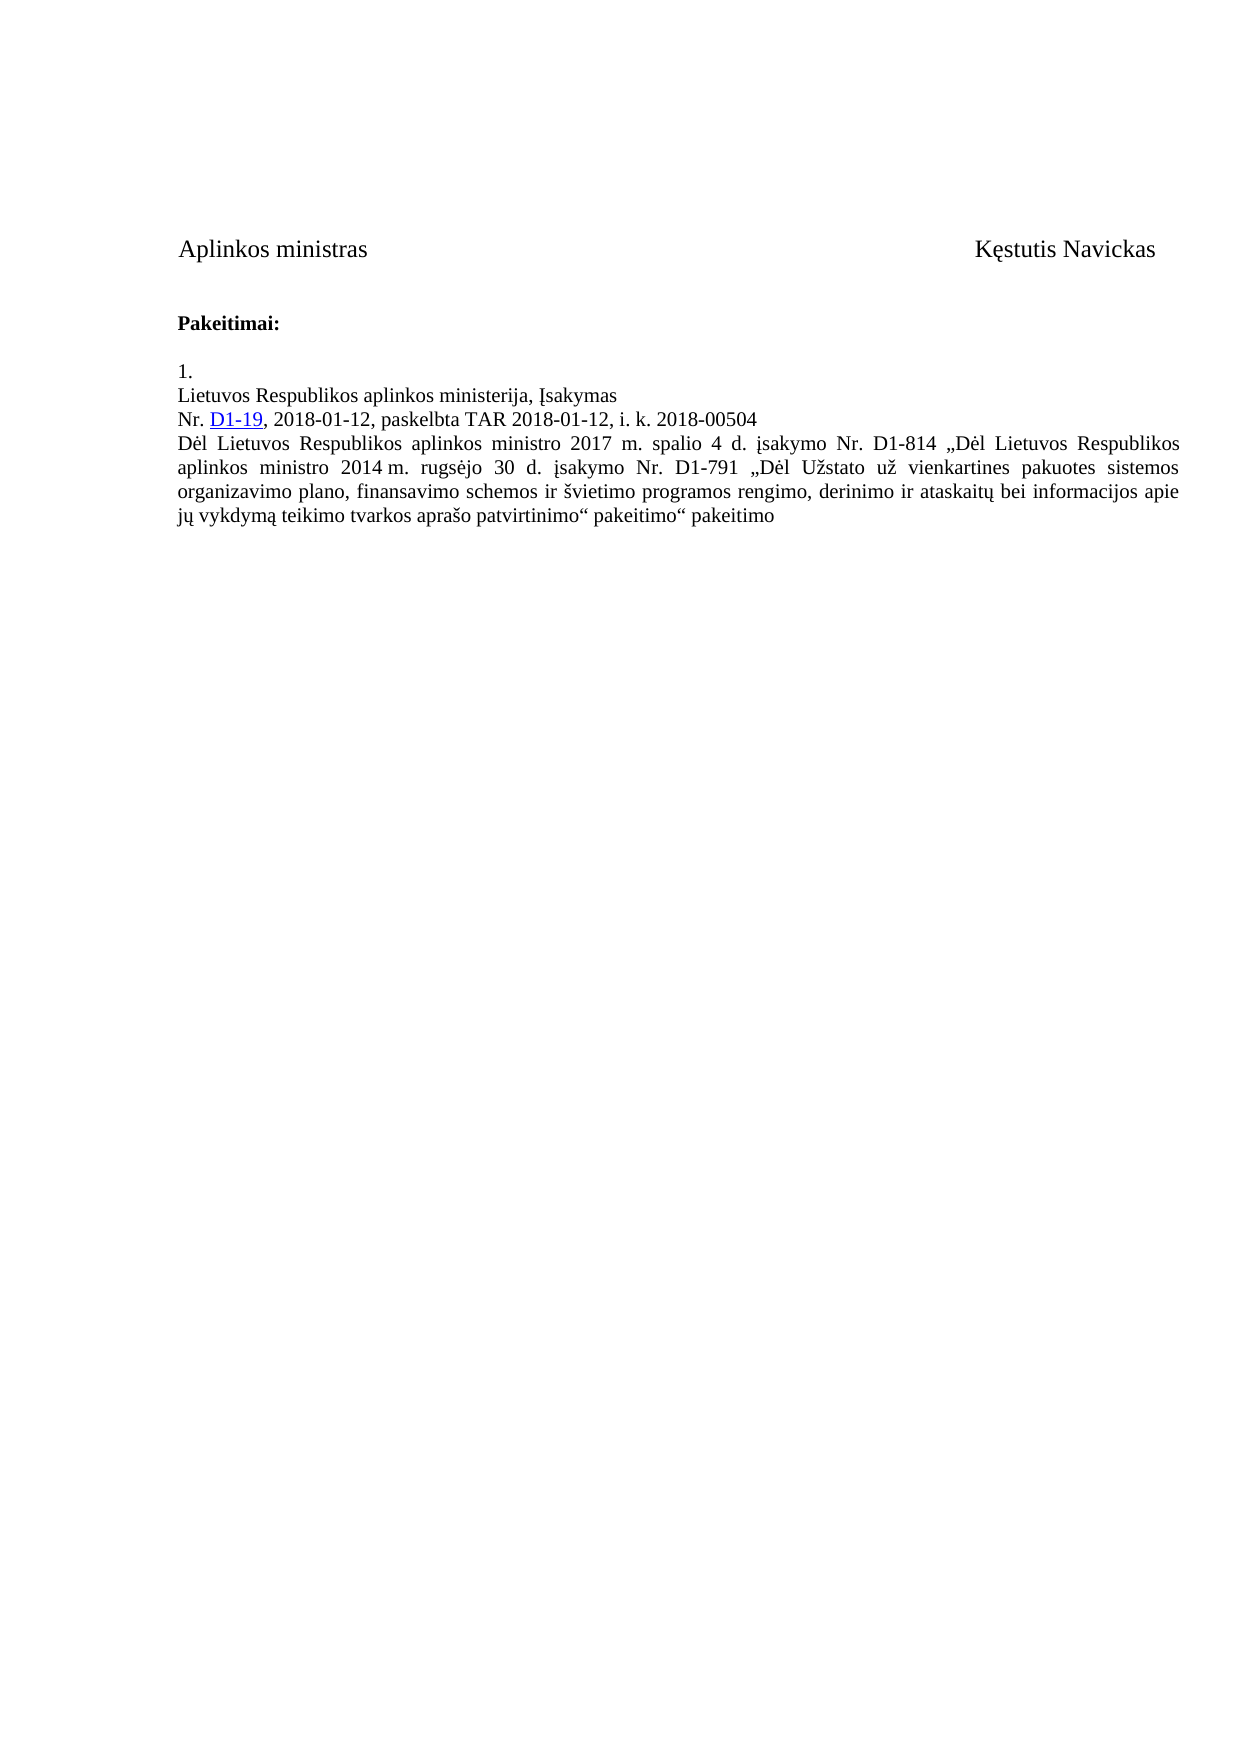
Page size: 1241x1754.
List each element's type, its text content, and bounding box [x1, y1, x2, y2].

text Lietuvos Respublikos aplinkos ministerija, Įsakymas [177, 383, 1181, 407]
text Nr. D1-19, 2018-01-12, paskelbta TAR 2018-01-12, i. k. 2018-00504 [177, 407, 1181, 431]
text Pakeitimai: [177, 311, 1181, 335]
text Dėl Lietuvos Respublikos aplinkos ministro 2017 m. spalio 4 d. įsakymo Nr. D1-814 „Dėl Lietuvos Respublikos aplinkos ministro 2014 m. rugsėjo 30 d. įsakymo Nr. D1-791 „Dėl Užstato už vienkartines pakuotes sistemos organizavimo plano, finansavimo schemos ir švietimo programos rengimo, derinimo ir ataskaitų bei informacijos apie jų vykdymą teikimo tvarkos aprašo patvirtinimo“ pakeitimo“ pakeitimo [177, 431, 1181, 527]
text 1. [177, 359, 1181, 383]
text Aplinkos ministras Kęstutis Navickas [178, 234, 1177, 262]
